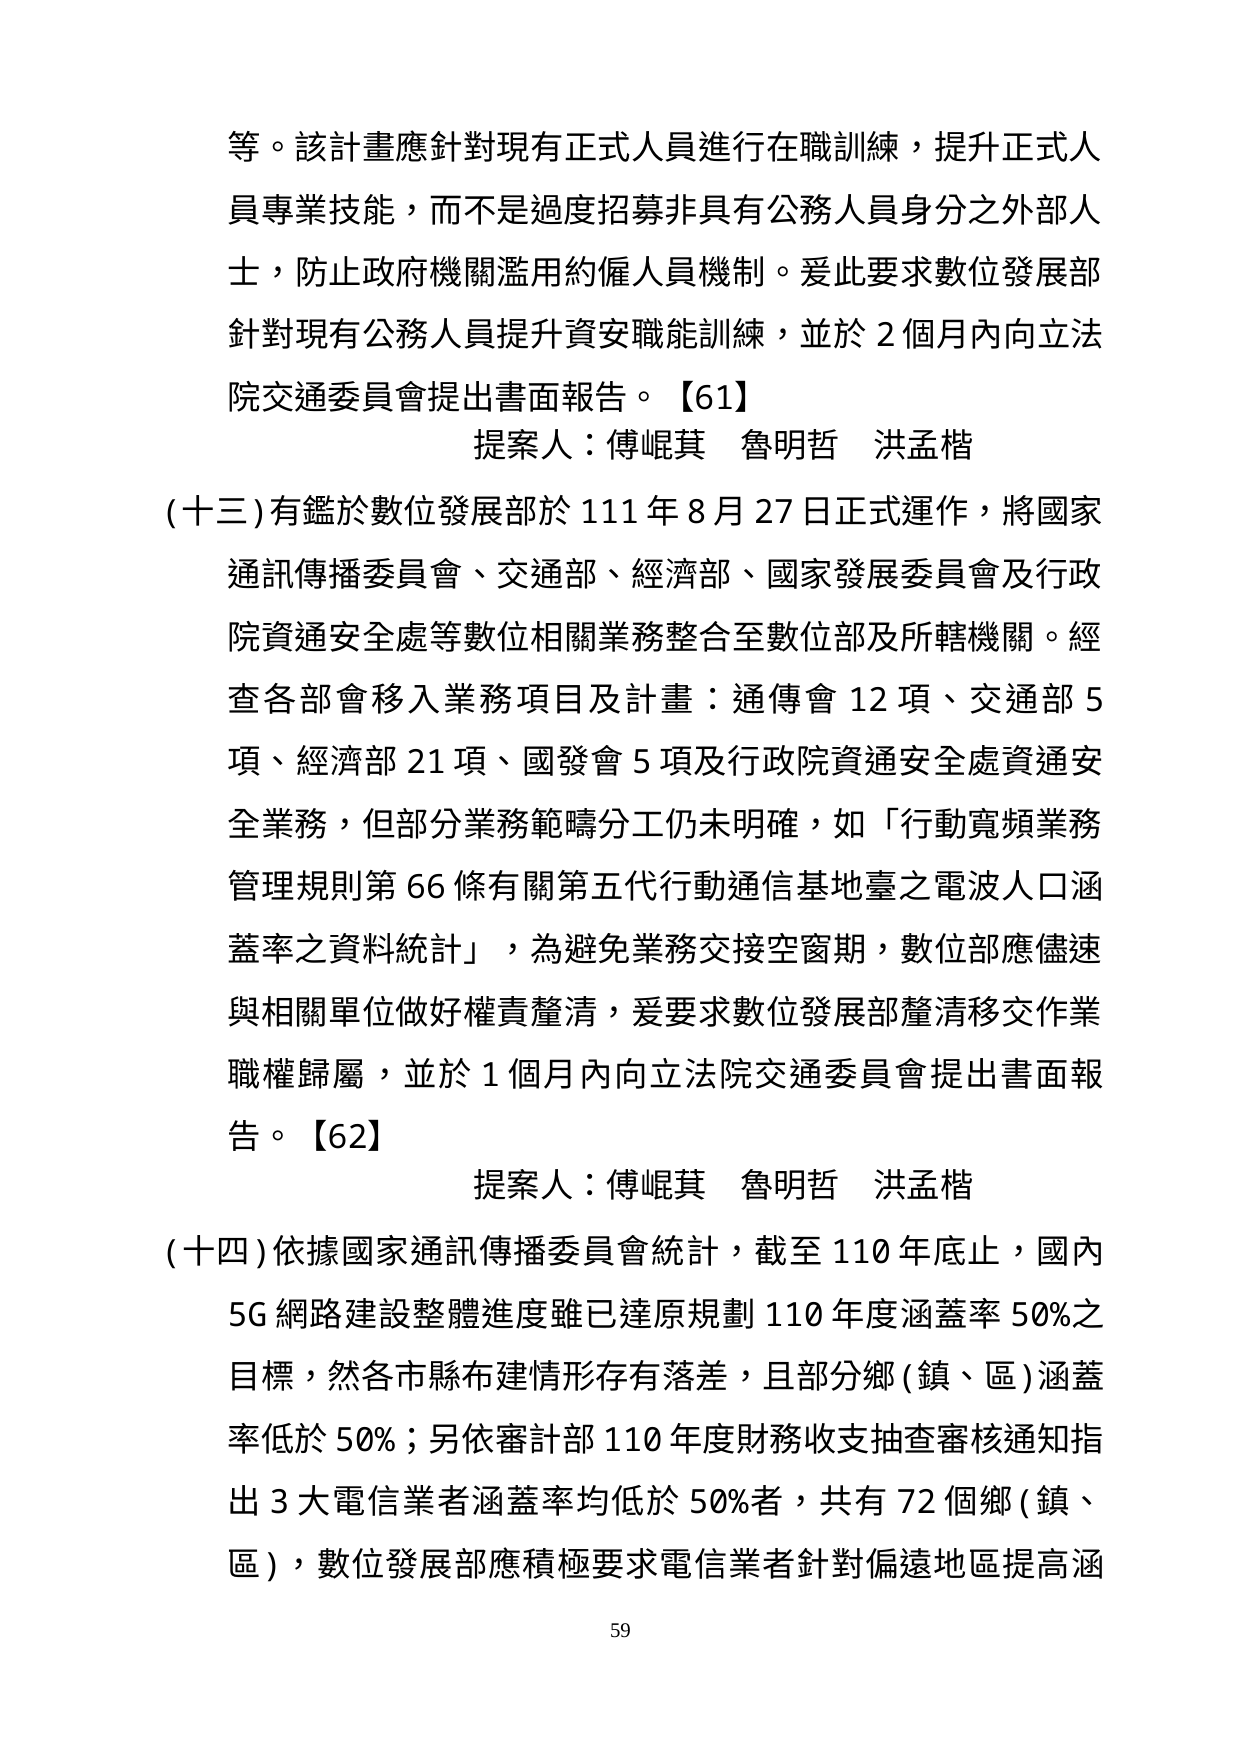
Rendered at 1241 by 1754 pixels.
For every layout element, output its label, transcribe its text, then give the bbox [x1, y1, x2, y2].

text 提案人：傅崐萁 魯明哲 洪孟楷 [473, 1155, 1117, 1207]
subtitle (十四)依據國家通訊傳播委員會統計，截至110年底止，國內5G網路建設整體進度雖已達原規劃110年度涵蓋率50%之目標，然各市縣布建情形存有落差，且部分鄉(鎮、區)涵蓋率低於50%；另依審計部110年度財務收支抽查審核通知指出3大電信業者涵蓋率均低於50%者，共有72個鄉(鎮、區)，數位發展部應積極要求電信業者針對偏遠地區提高涵 [161, 1207, 1104, 1582]
text 提案人：傅崐萁 魯明哲 洪孟楷 [473, 416, 1117, 468]
subtitle 等。該計畫應針對現有正式人員進行在職訓練，提升正式人員專業技能，而不是過度招募非具有公務人員身分之外部人士，防止政府機關濫用約僱人員機制。爰此要求數位發展部針對現有公務人員提升資安職能訓練，並於2個月內向立法院交通委員會提出書面報告。【61】 [161, 103, 1104, 416]
subtitle (十三)有鑑於數位發展部於111年8月27日正式運作，將國家通訊傳播委員會、交通部、經濟部、國家發展委員會及行政院資通安全處等數位相關業務整合至數位部及所轄機關。經查各部會移入業務項目及計畫：通傳會12項、交通部5項、經濟部21項、國發會5項及行政院資通安全處資通安全業務，但部分業務範疇分工仍未明確，如「行動寬頻業務管理規則第66條有關第五代行動通信基地臺之電波人口涵蓋率之資料統計」，為避免業務交接空窗期，數位部應儘速與相關單位做好權責釐清，爰要求數位發展部釐清移交作業職權歸屬，並於1個月內向立法院交通委員會提出書面報告。【62】 [161, 468, 1104, 1155]
